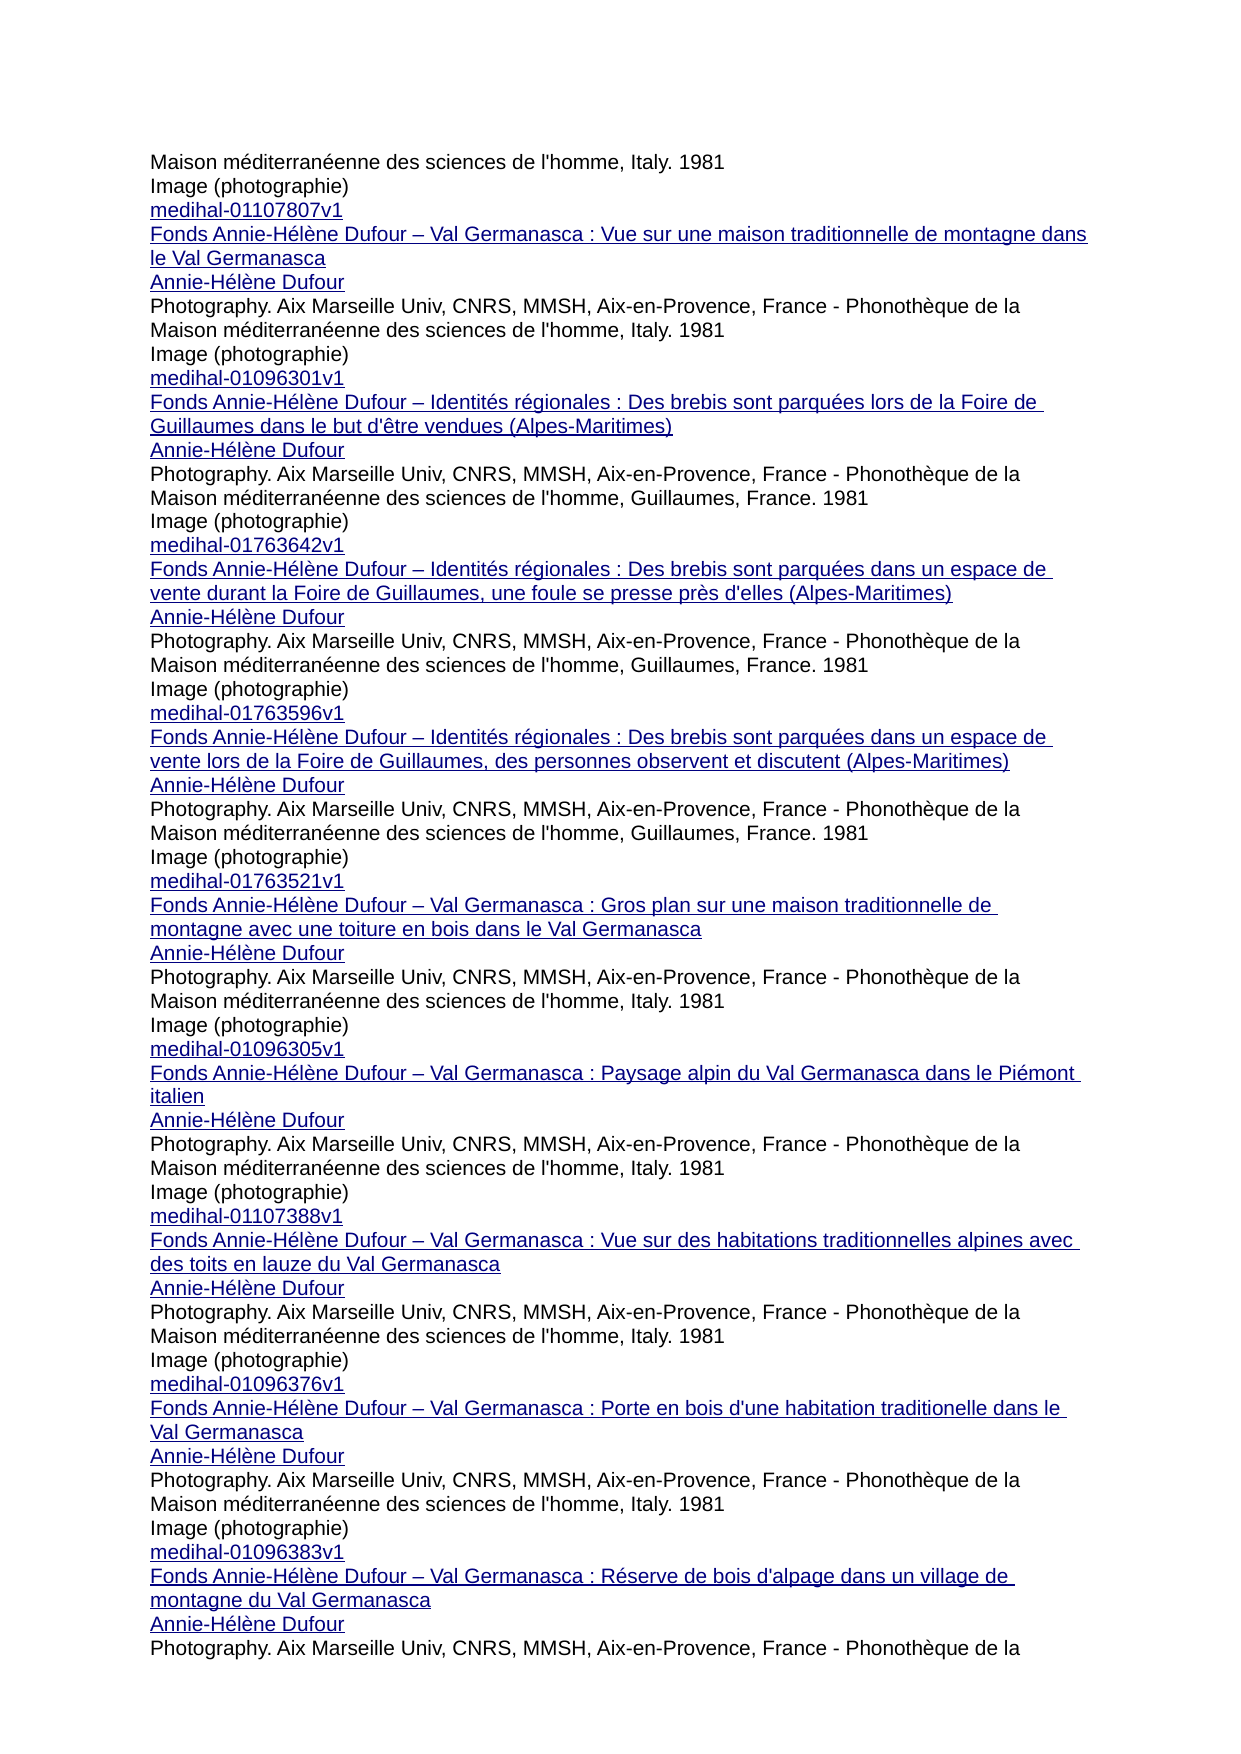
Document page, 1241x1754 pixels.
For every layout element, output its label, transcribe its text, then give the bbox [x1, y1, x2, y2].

table_cell Maison méditerranéenne des sciences de l'homme, Italy. 1981 Image (photographie) medihal-01107807v1 [150, 150, 1090, 222]
table_cell Fonds Annie-Hélène Dufour – Identités régionales : Des brebis sont parquées dans un espace de vente lors de la Foire de Guillaumes, des personnes observent et discutent (Alpes-Maritimes) Annie-Hélène Dufour Photography. Aix Marseille Univ, CNRS, MMSH, Aix-en-Provence, France - Phonothèque de la Maison méditerranéenne des sciences de l'homme, Guillaumes, France. 1981 Image (photographie) medihal-01763521v1 [150, 725, 1090, 893]
table_cell Fonds Annie-Hélène Dufour – Val Germanasca : Vue sur des habitations traditionnelles alpines avec des toits en lauze du Val Germanasca Annie-Hélène Dufour Photography. Aix Marseille Univ, CNRS, MMSH, Aix-en-Provence, France - Phonothèque de la Maison méditerranéenne des sciences de l'homme, Italy. 1981 Image (photographie) medihal-01096376v1 [150, 1228, 1090, 1396]
table_cell Fonds Annie-Hélène Dufour – Identités régionales : Des brebis sont parquées dans un espace de vente durant la Foire de Guillaumes, une foule se presse près d'elles (Alpes-Maritimes) Annie-Hélène Dufour Photography. Aix Marseille Univ, CNRS, MMSH, Aix-en-Provence, France - Phonothèque de la Maison méditerranéenne des sciences de l'homme, Guillaumes, France. 1981 Image (photographie) medihal-01763596v1 [150, 557, 1090, 725]
table_cell Fonds Annie-Hélène Dufour – Val Germanasca : Paysage alpin du Val Germanasca dans le Piémont italien Annie-Hélène Dufour Photography. Aix Marseille Univ, CNRS, MMSH, Aix-en-Provence, France - Phonothèque de la Maison méditerranéenne des sciences de l'homme, Italy. 1981 Image (photographie) medihal-01107388v1 [150, 1060, 1090, 1228]
table_cell Fonds Annie-Hélène Dufour – Val Germanasca : Réserve de bois d'alpage dans un village de montagne du Val Germanasca Annie-Hélène Dufour Photography. Aix Marseille Univ, CNRS, MMSH, Aix-en-Provence, France - Phonothèque de la [150, 1564, 1090, 1659]
table_cell Fonds Annie-Hélène Dufour – Val Germanasca : Porte en bois d'une habitation traditionelle dans le Val Germanasca Annie-Hélène Dufour Photography. Aix Marseille Univ, CNRS, MMSH, Aix-en-Provence, France - Phonothèque de la Maison méditerranéenne des sciences de l'homme, Italy. 1981 Image (photographie) medihal-01096383v1 [150, 1396, 1090, 1563]
table_cell Fonds Annie-Hélène Dufour – Identités régionales : Des brebis sont parquées lors de la Foire de Guillaumes dans le but d'être vendues (Alpes-Maritimes) Annie-Hélène Dufour Photography. Aix Marseille Univ, CNRS, MMSH, Aix-en-Provence, France - Phonothèque de la Maison méditerranéenne des sciences de l'homme, Guillaumes, France. 1981 Image (photographie) medihal-01763642v1 [150, 390, 1090, 557]
table_cell Fonds Annie-Hélène Dufour – Val Germanasca : Vue sur une maison traditionnelle de montagne dans le Val Germanasca Annie-Hélène Dufour Photography. Aix Marseille Univ, CNRS, MMSH, Aix-en-Provence, France - Phonothèque de la Maison méditerranéenne des sciences de l'homme, Italy. 1981 Image (photographie) medihal-01096301v1 [150, 222, 1090, 389]
table_cell Fonds Annie-Hélène Dufour – Val Germanasca : Gros plan sur une maison traditionnelle de montagne avec une toiture en bois dans le Val Germanasca Annie-Hélène Dufour Photography. Aix Marseille Univ, CNRS, MMSH, Aix-en-Provence, France - Phonothèque de la Maison méditerranéenne des sciences de l'homme, Italy. 1981 Image (photographie) medihal-01096305v1 [150, 893, 1090, 1060]
